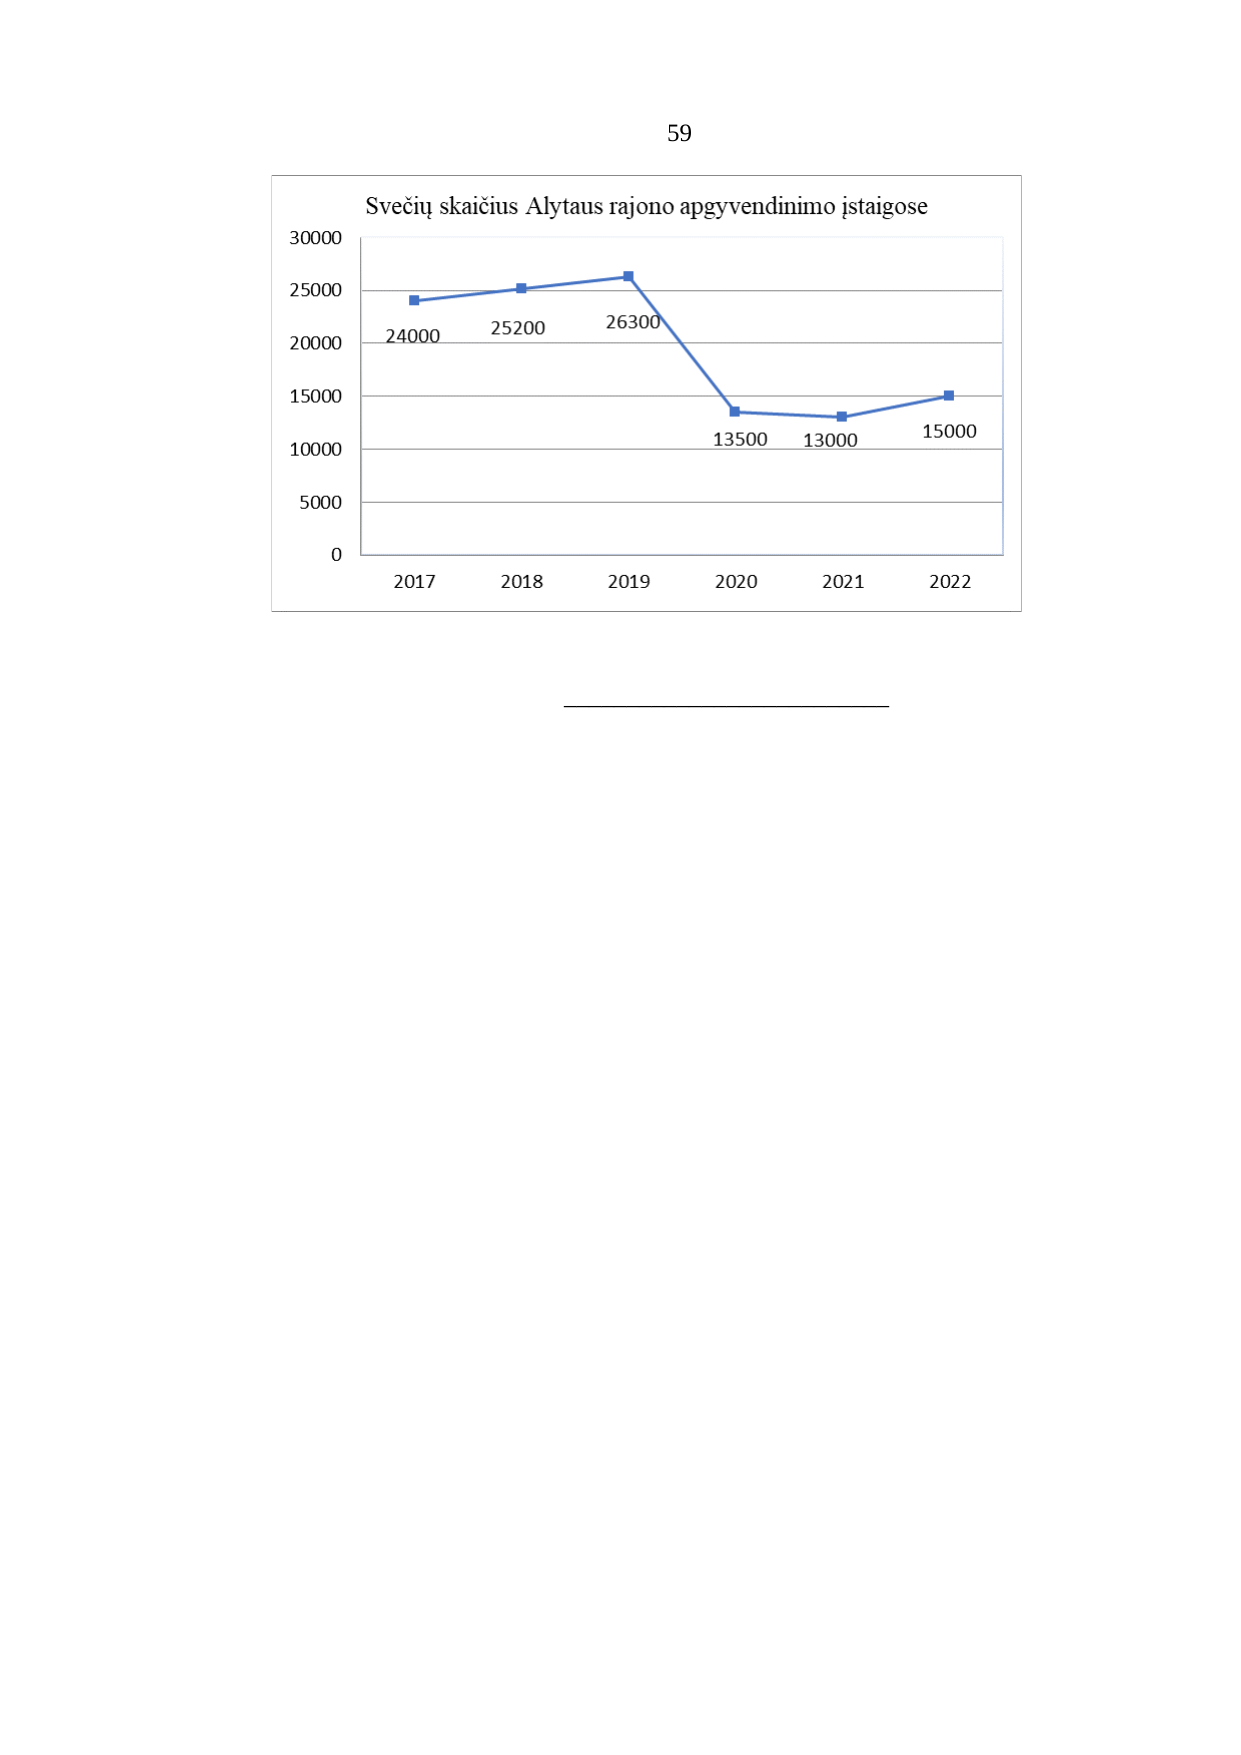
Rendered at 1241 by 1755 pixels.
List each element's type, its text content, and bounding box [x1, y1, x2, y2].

text __________________________ [177, 681, 1181, 710]
